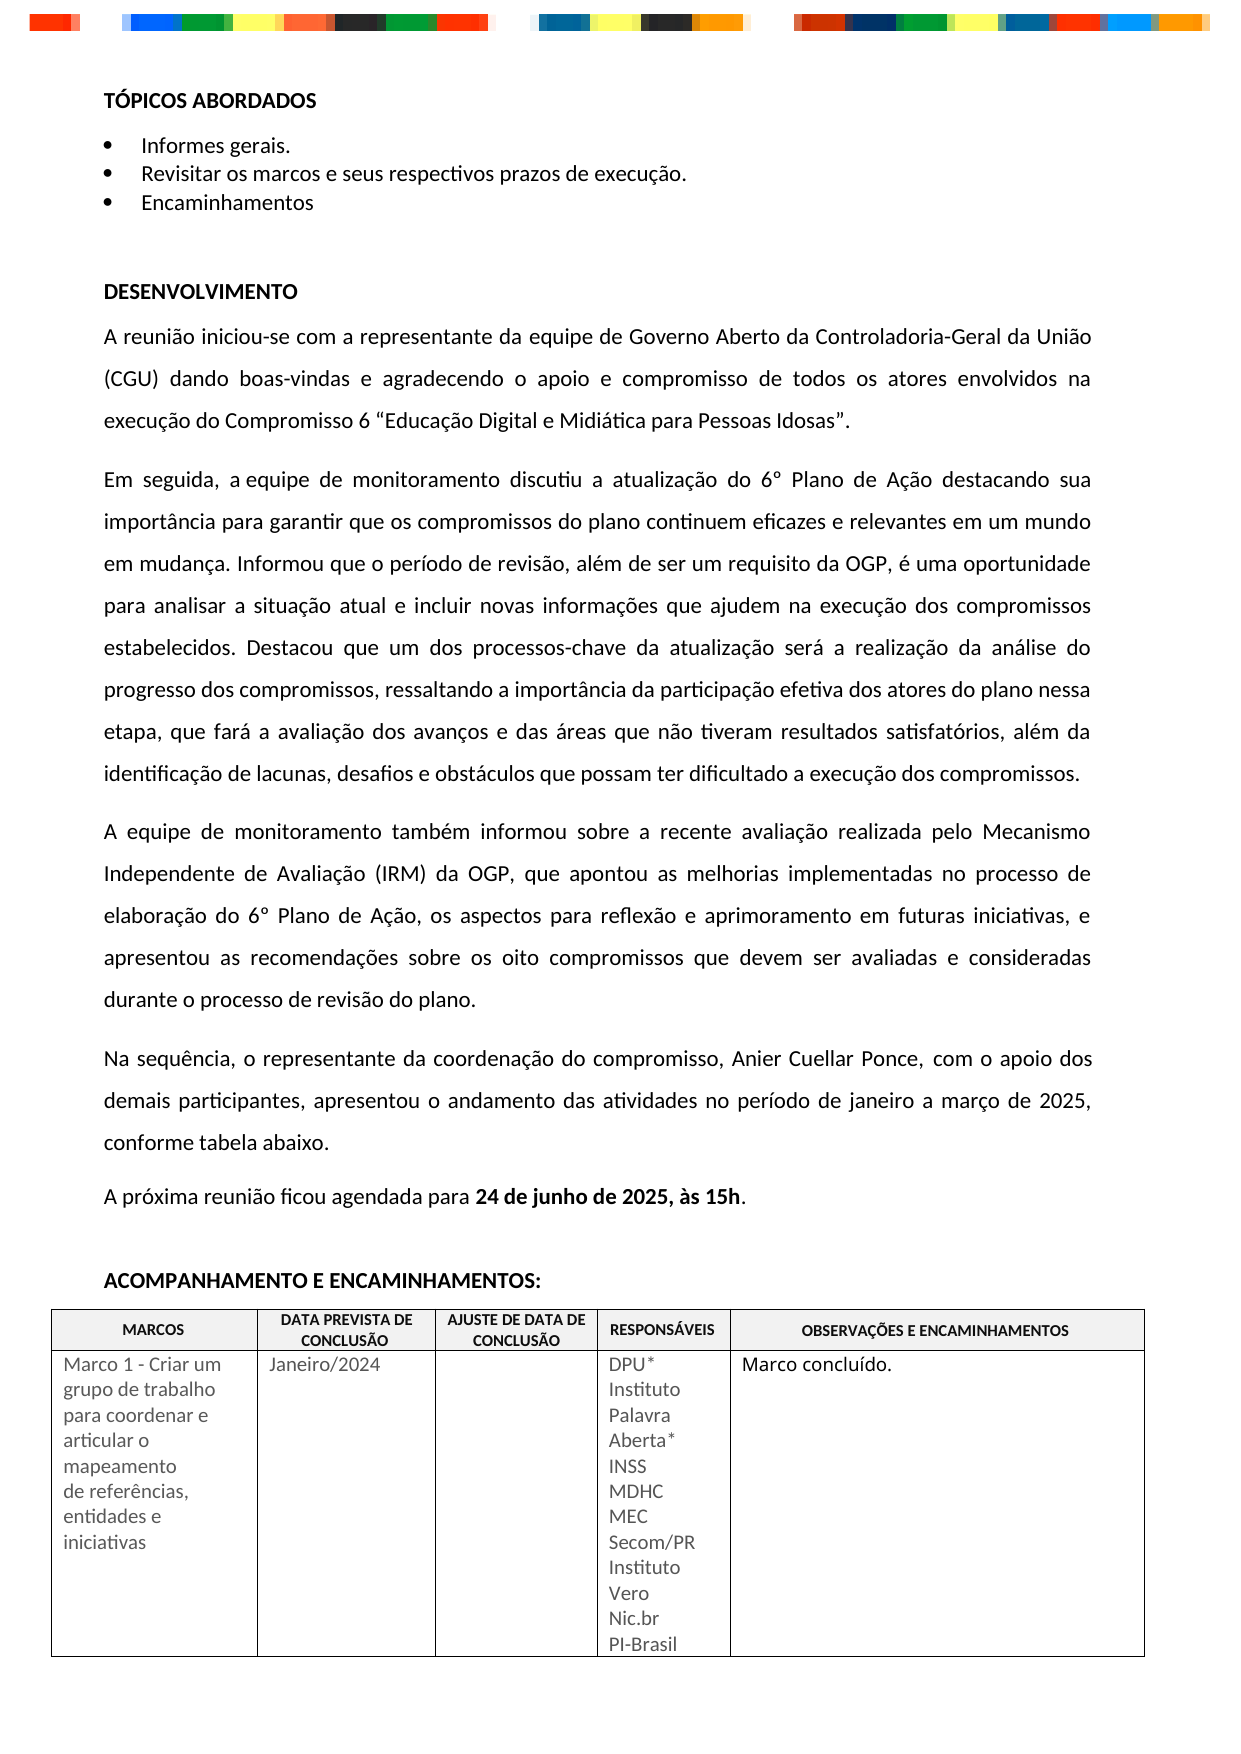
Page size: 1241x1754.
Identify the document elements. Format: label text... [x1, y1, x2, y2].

table_header RESPONSÁVEIS [598, 1310, 730, 1350]
table_cell Marco 1 - Criar um grupo de trabalho para coordenar e articular o mapeamento de referências, entidades e iniciativas [52, 1351, 257, 1656]
table_header Observações e encaminhamentos [731, 1310, 1144, 1350]
table_header ajuste de DATA DE conclusão [436, 1310, 597, 1350]
table_header MARCOS [52, 1310, 257, 1350]
table_cell DPU* Instituto Palavra Aberta* INSS MDHC MEC Secom/PR Instituto Vero Nic.br PI-Brasil [598, 1351, 730, 1656]
list Informes gerais. [103, 131, 1093, 159]
table_cell Janeiro/2024 [258, 1351, 435, 1656]
table_cell [436, 1351, 597, 1656]
text A próxima reunião ficou agendada para 24 de junho de 2025, às 15h. [103, 1182, 1093, 1211]
list Revisitar os marcos e seus respectivos prazos de execução. [103, 159, 1093, 187]
table_cell Marco concluído. [731, 1351, 1144, 1656]
text A equipe de monitoramento também informou sobre a recente avaliação realizada pelo Mecanismo Independente de Avaliação (IRM) da OGP, que apontou as melhorias implementadas no processo de elaboração do 6º Plano de Ação, os aspectos para reflexão e aprimoramento em futuras iniciativas, e apresentou as recomendações sobre os oito compromissos que devem ser avaliadas e consideradas durante o processo de revisão do plano. [103, 817, 1093, 1013]
list Encaminhamentos [103, 188, 1093, 216]
text Em seguida, a equipe de monitoramento discutiu a atualização do 6º Plano de Ação destacando sua importância para garantir que os compromissos do plano continuem eficazes e relevantes em um mundo em mudança. Informou que o período de revisão, além de ser um requisito da OGP, é uma oportunidade para analisar a situação atual e incluir novas informações que ajudem na execução dos compromissos estabelecidos. Destacou que um dos processos-chave da atualização será a realização da análise do progresso dos compromissos, ressaltando a importância da participação efetiva dos atores do plano nessa etapa, que fará a avaliação dos avanços e das áreas que não tiveram resultados satisfatórios, além da identificação de lacunas, desafios e obstáculos que possam ter dificultado a execução dos compromissos. [103, 465, 1093, 787]
text Na sequência, o representante da coordenação do compromisso, Anier Cuellar Ponce, com o apoio dos demais participantes, apresentou o andamento das atividades no período de janeiro a março de 2025, conforme tabela abaixo. [103, 1044, 1093, 1156]
table_header DATA prevista de conclusão [258, 1310, 435, 1350]
text ACOMPANHAMENTO E ENCAMINHAMENTOS: [103, 1266, 1093, 1294]
text DESENVOLVIMENTO [103, 277, 1093, 306]
text Tópicos abordados [103, 86, 1093, 114]
text A reunião iniciou-se com a representante da equipe de Governo Aberto da Controladoria-Geral da União (CGU) dando boas-vindas e agradecendo o apoio e compromisso de todos os atores envolvidos na execução do Compromisso 6 “Educação Digital e Midiática para Pessoas Idosas”. [103, 322, 1093, 434]
